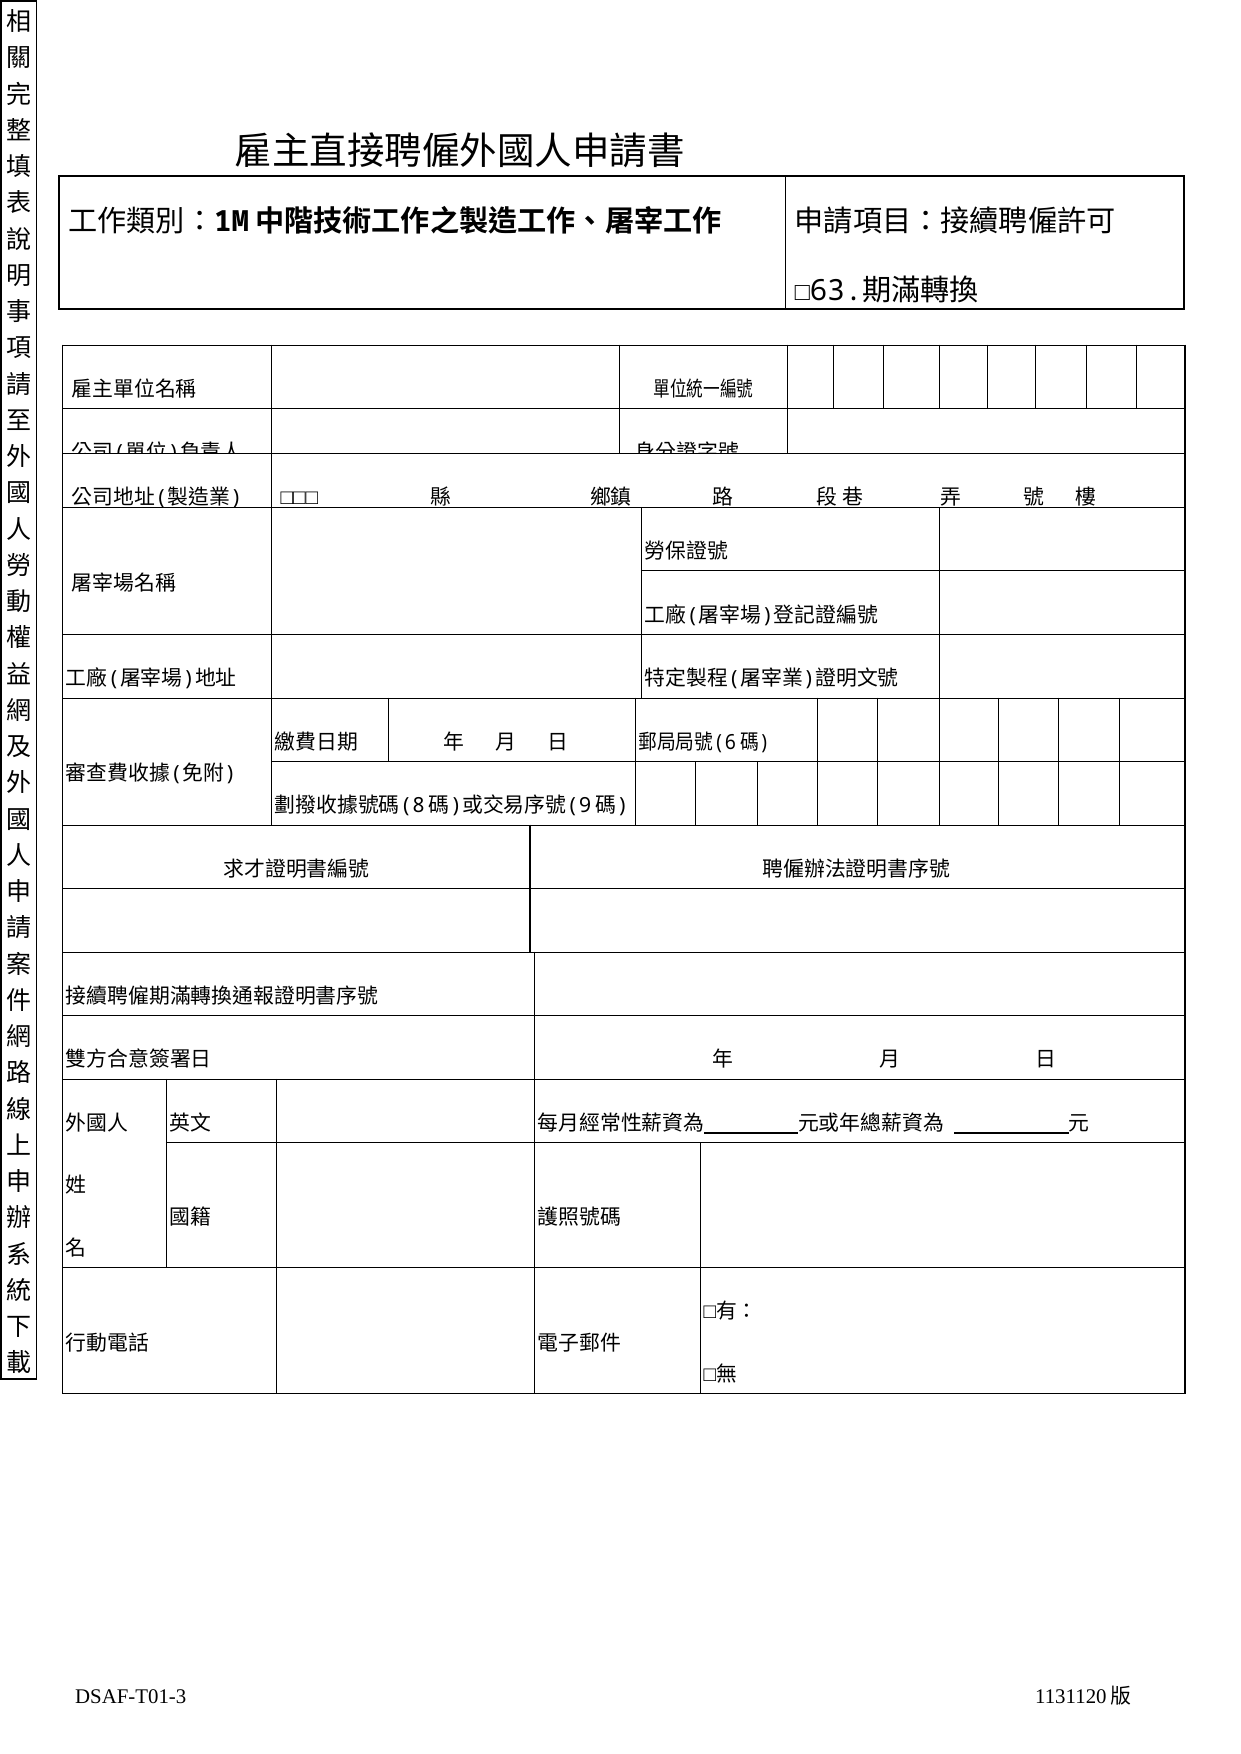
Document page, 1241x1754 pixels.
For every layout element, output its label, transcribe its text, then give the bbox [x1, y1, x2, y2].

table_cell [1120, 762, 1184, 824]
table_cell 公司(單位)負責人 [63, 409, 271, 452]
table_cell 特定製程(屠宰業)證明文號 [642, 635, 939, 697]
table_cell 接續聘僱期滿轉換通報證明書序號 [63, 953, 534, 1015]
table_cell [277, 1268, 534, 1393]
table_cell [272, 508, 641, 634]
table_header [988, 346, 1035, 408]
table_cell 公司地址(製造業) [63, 454, 271, 507]
table_cell 勞保證號 [642, 508, 939, 570]
table_cell 公司(單位)負責人 [2, 2, 36, 1378]
table_cell □有： □無 [701, 1268, 1184, 1393]
table_cell [1059, 762, 1119, 824]
table_cell 護照號碼 [535, 1143, 700, 1267]
table_cell [818, 699, 877, 761]
table_header [834, 346, 883, 408]
table_cell 外國人 姓名 [63, 1080, 166, 1267]
table_cell [63, 889, 529, 952]
table_cell [940, 699, 998, 761]
table_cell 電子郵件 [535, 1268, 700, 1393]
table_cell 工廠(屠宰場)登記證編號 [642, 571, 939, 634]
table_cell 年 月 日 [535, 1016, 1184, 1079]
table_header [788, 346, 833, 408]
table_cell 年 月 日 [389, 699, 635, 761]
table_cell 國籍 [167, 1143, 276, 1267]
table_cell [531, 889, 1184, 952]
table_cell 每月經常性薪資為 元或年總薪資為 元 [535, 1080, 1184, 1142]
table_cell [878, 762, 939, 824]
table_header 申請項目：接續聘僱許可 □63.期滿轉換 [786, 177, 1183, 308]
table_header [940, 346, 987, 408]
table_cell [272, 635, 641, 697]
table_cell [696, 762, 757, 824]
table_cell [272, 409, 619, 452]
table_cell [999, 762, 1058, 824]
table_header [272, 346, 619, 408]
table_cell [940, 635, 1184, 697]
table_cell [277, 1080, 534, 1142]
table_cell [636, 762, 695, 824]
table_header [1036, 346, 1086, 408]
table_cell [940, 762, 998, 824]
table_header [1087, 346, 1136, 408]
table_cell [818, 762, 877, 824]
text 雇主直接聘僱外國人申請書 [234, 121, 1006, 175]
table_cell [878, 699, 939, 761]
table_header 雇主單位名稱 [63, 346, 271, 408]
table_cell [758, 762, 817, 824]
table_cell 審查費收據(免附) [63, 699, 271, 824]
table_header 工作類別：1M中階技術工作之製造工作、屠宰工作 [60, 177, 785, 308]
table_cell [940, 571, 1184, 634]
table_cell 繳費日期 [272, 699, 388, 761]
table_cell 劃撥收據號碼(8碼)或交易序號(9碼) [272, 762, 635, 824]
table_cell [535, 953, 1184, 1015]
table_cell [999, 699, 1058, 761]
table_cell [788, 409, 1184, 452]
table_cell [1120, 699, 1184, 761]
table_header [884, 346, 939, 408]
table_cell □□□ 縣 鄉鎮 路 段 巷 弄 號 樓 (郵遞區號) 市 市區 街 [272, 454, 1184, 507]
table_cell 身分證字號 [620, 409, 787, 452]
table_cell [277, 1143, 534, 1267]
table_cell 郵局局號(6碼) [636, 699, 817, 761]
table_cell [701, 1143, 1184, 1267]
table_cell 雙方合意簽署日 [63, 1016, 534, 1079]
table_cell 工廠(屠宰場)地址 [63, 635, 271, 697]
table_cell [1059, 699, 1119, 761]
table_cell 求才證明書編號 [63, 826, 529, 888]
table_cell 聘僱辦法證明書序號 [531, 826, 1184, 888]
table_header 單位統一編號 [620, 346, 787, 408]
table_cell 行動電話 [63, 1268, 276, 1393]
table_header [1137, 346, 1184, 408]
table_cell 屠宰場名稱 [63, 508, 271, 634]
table_cell [940, 508, 1184, 570]
table_cell 英文 [167, 1080, 276, 1142]
